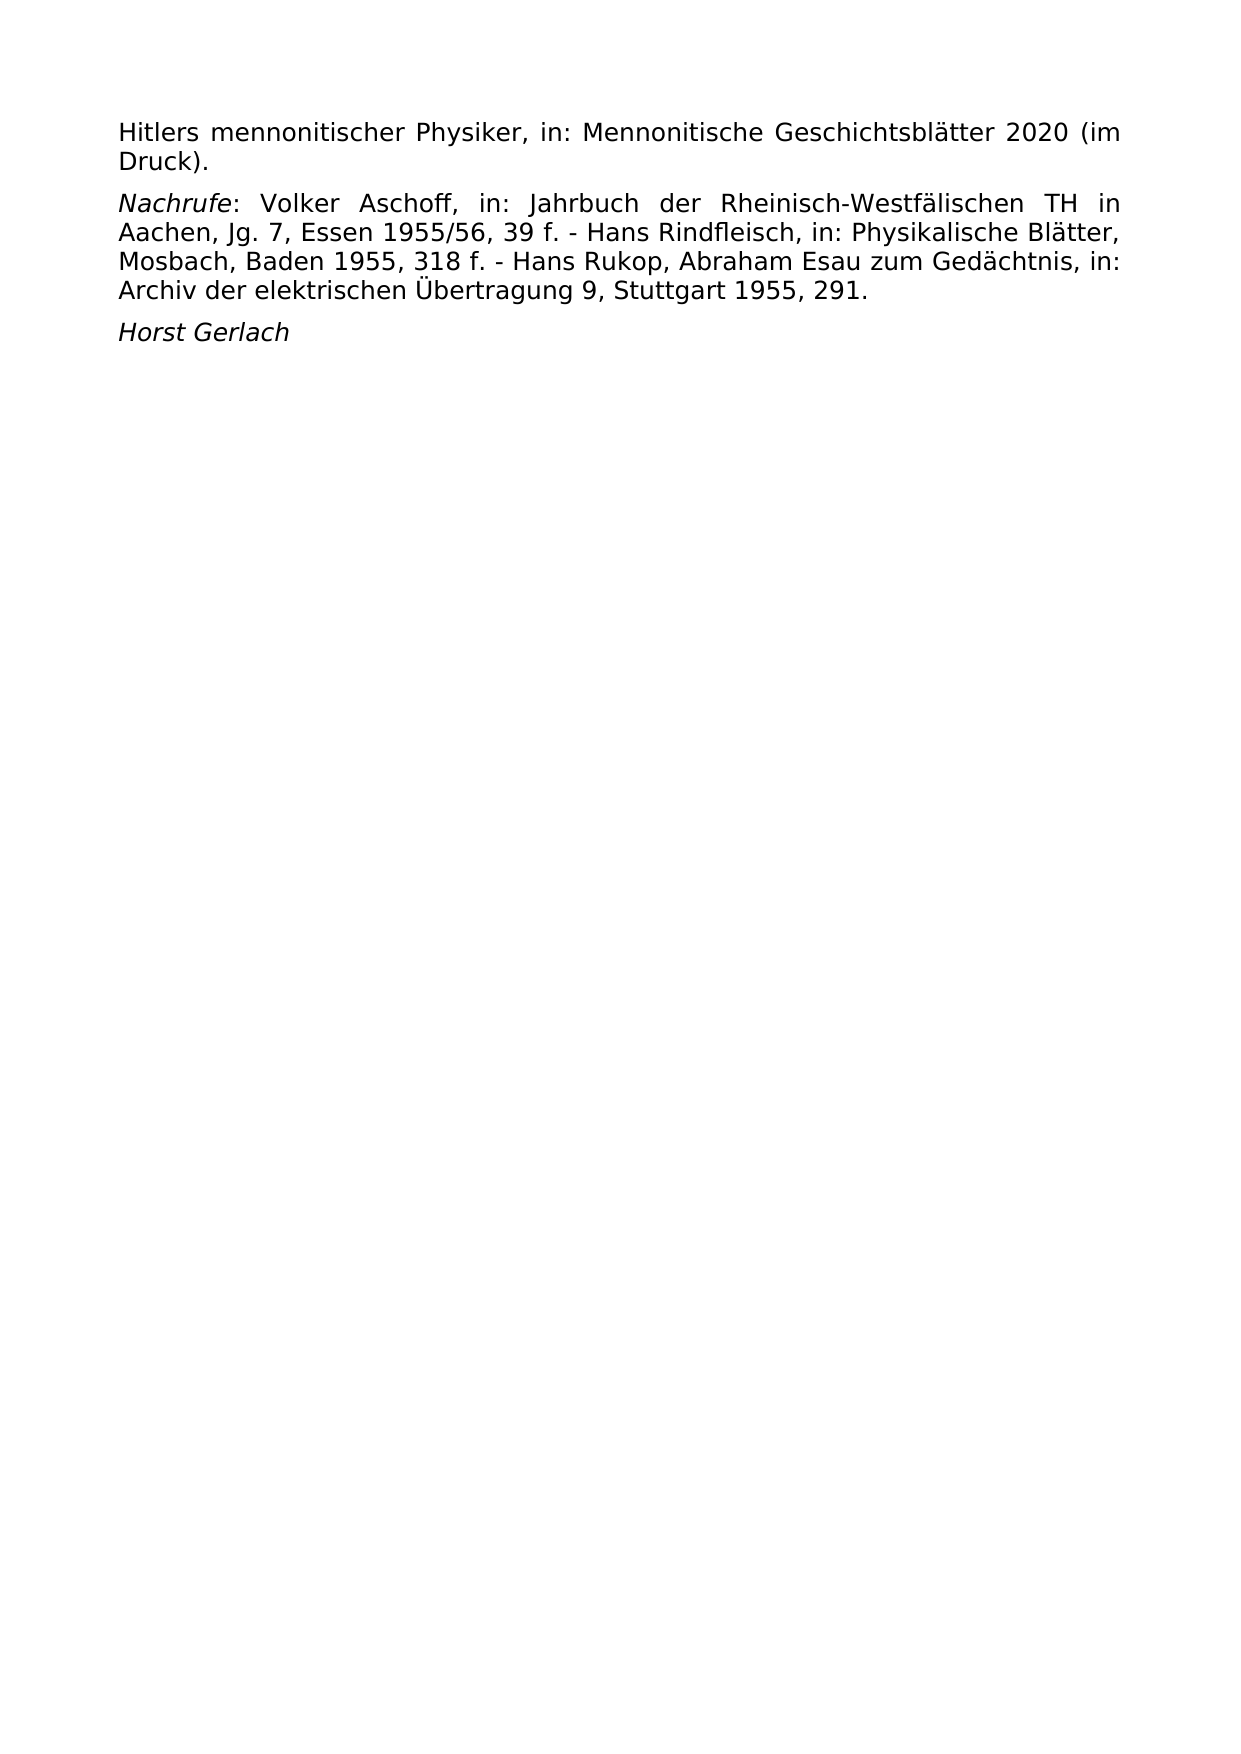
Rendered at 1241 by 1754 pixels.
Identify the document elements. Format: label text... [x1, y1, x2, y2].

text Nachrufe: Volker Aschoff, in: Jahrbuch der Rheinisch-Westfälischen TH in Aachen, Jg. 7, Essen 1955/56, 39 f. - Hans Rindfleisch, in: Physikalische Blätter, Mosbach, Baden 1955, 318 f. - Hans Rukop, Abraham Esau zum Gedächtnis, in: Archiv der elektrischen Übertragung 9, Stuttgart 1955, 291. [118, 189, 1122, 306]
text Hitlers mennonitischer Physiker, in: Mennonitische Geschichtsblätter 2020 (im Druck). [118, 118, 1122, 176]
text Horst Gerlach [118, 318, 1122, 347]
